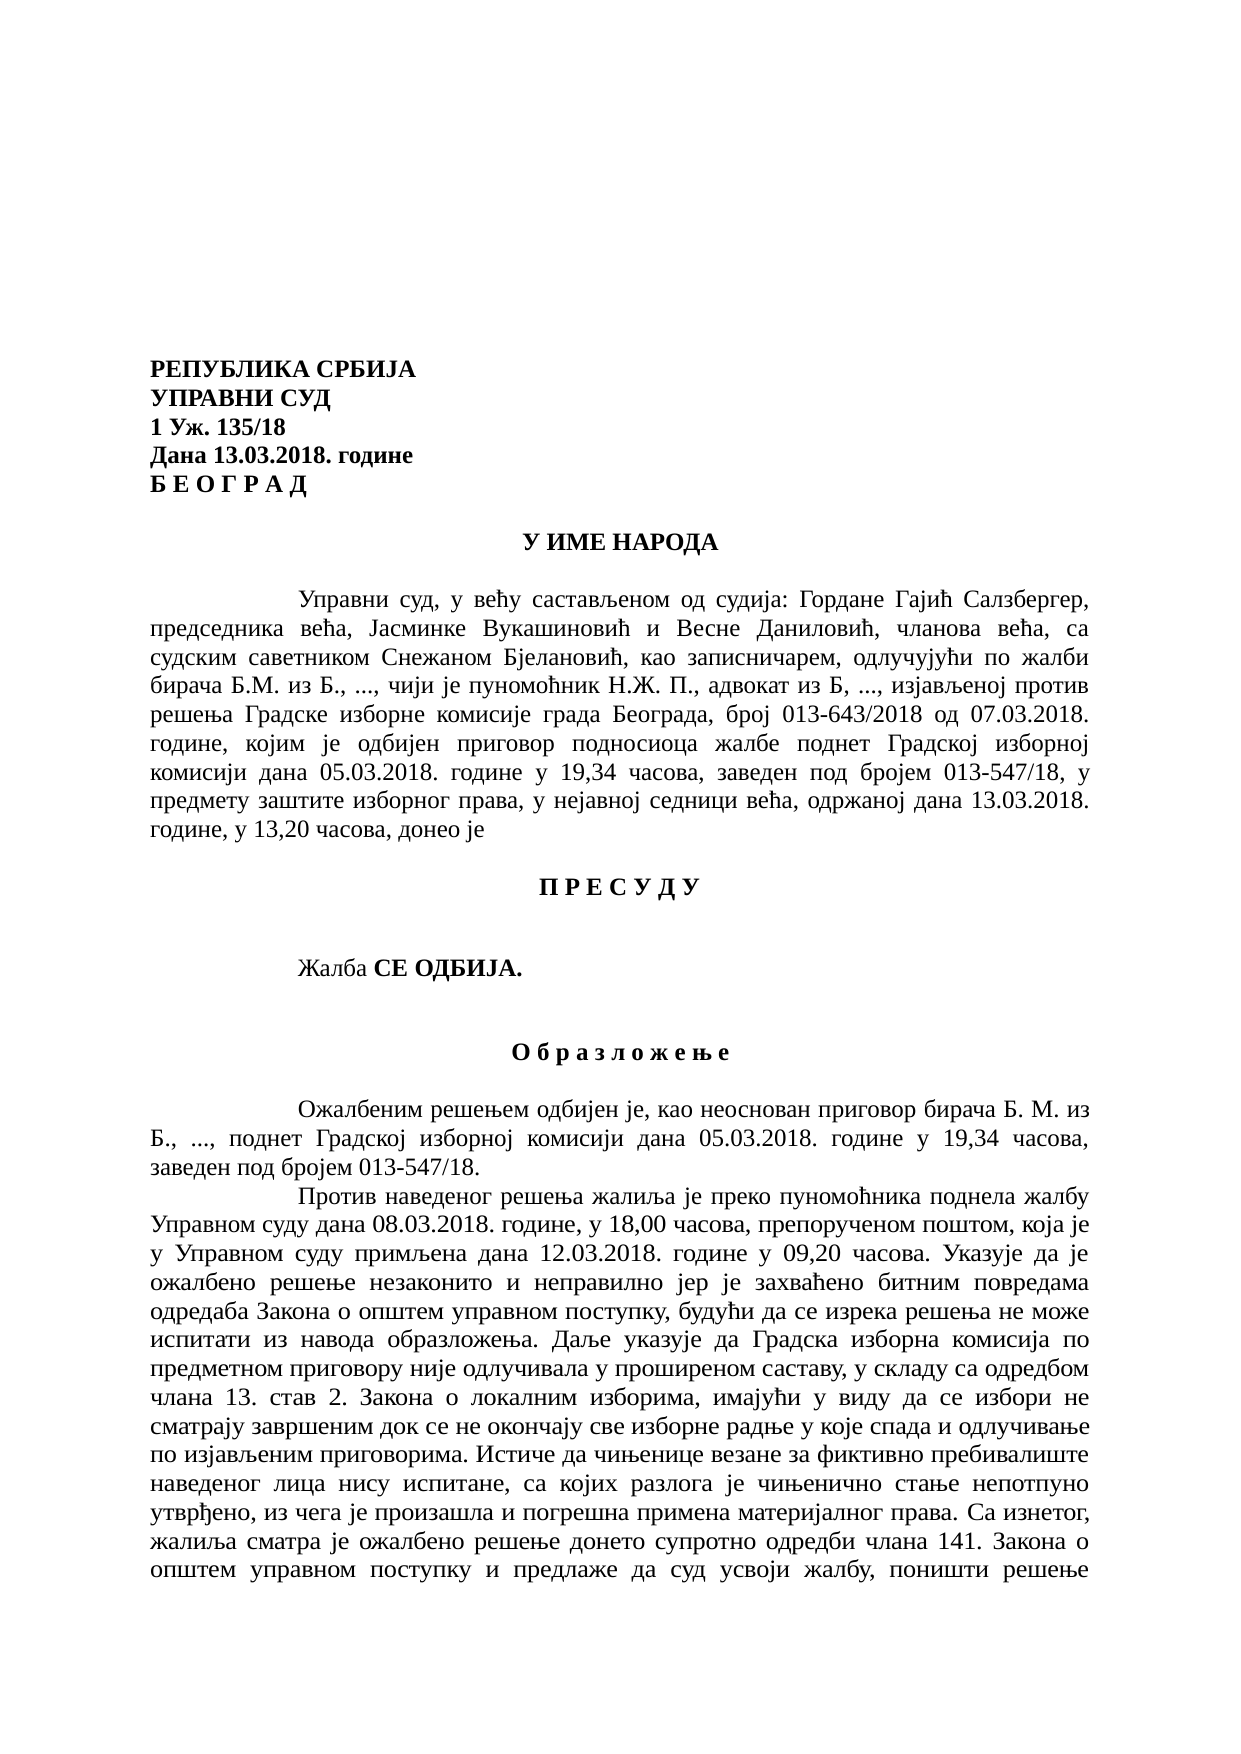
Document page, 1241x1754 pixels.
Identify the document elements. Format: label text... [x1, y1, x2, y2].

text У ИМЕ НАРОДА [150, 527, 1090, 555]
text УПРАВНИ СУД [150, 383, 1090, 412]
text Дана 13.03.2018. године [150, 440, 1090, 469]
text П Р Е С У Д У [148, 872, 1090, 900]
text Управни суд, у већу састављеном од судија: Гордане Гајић Салзбергер, председника већа, Јасминке Вукашиновић и Весне Даниловић, чланова већа, са судским саветником Снежаном Бјелановић, као записничарем, одлучујући по жалби бирача Б.М. из Б., ..., чији је пуномоћник Н.Ж. П., адвокат из Б, ..., изјављеној против решења Градске изборне комисије града Београда, број 013-643/2018 од 07.03.2018. године, којим је одбијен приговор подносиоца жалбе поднет Градској изборној комисији дана 05.03.2018. године у 19,34 часова, заведен под бројем 013-547/18, у предмету заштите изборног права, у нејавној седници већа, одржаној дана 13.03.2018. године, у 13,20 часова, донео је [150, 584, 1090, 843]
text 1 Уж. 135/18 [150, 412, 1090, 440]
text Б Е О Г Р А Д [150, 469, 1090, 498]
text Ожалбеним решењем одбијен је, као неоснован приговор бирача Б. М. из Б., ..., поднет Градској изборној комисији дана 05.03.2018. године у 19,34 часова, заведен под бројем 013-547/18. [150, 1094, 1090, 1181]
text РЕПУБЛИКА СРБИЈА [150, 148, 1090, 383]
text Жалба СЕ ОДБИЈА. [150, 953, 1090, 982]
text О б р а з л о ж е њ е [150, 1037, 1090, 1066]
text Против наведеног решења жалиља је преко пуномоћника поднела жалбу Управном суду дана 08.03.2018. године, у 18,00 часова, препорученом поштом, која је у Управном суду примљена дана 12.03.2018. године у 09,20 часова. Указује да је ожалбено решење незаконито и неправилно јер је захваћено битним повредама одредаба Закона о општем управном поступку, будући да се изрека решења не може испитати из навода образложења. Даље указује да Градска изборна комисија по предметном приговору није одлучивала у проширеном саставу, у складу са одредбом члана 13. став 2. Закона о локалним изборима, имајући у виду да се избори не сматрају завршеним док се не окончају све изборне радње у које спада и одлучивање по изјављеним приговорима. Истиче да чињенице везане за фиктивно пребивалиште наведеног лица нису испитане, са којих разлога је чињенично стање непотпуно утврђено, из чега је произашла и погрешна примена материјалног права. Са изнетог, жалиља сматра је ожалбено решење донето супротно одредби члана 141. Закона о општем управном поступку и предлаже да суд усвоји жалбу, поништи решење [150, 1181, 1090, 1583]
